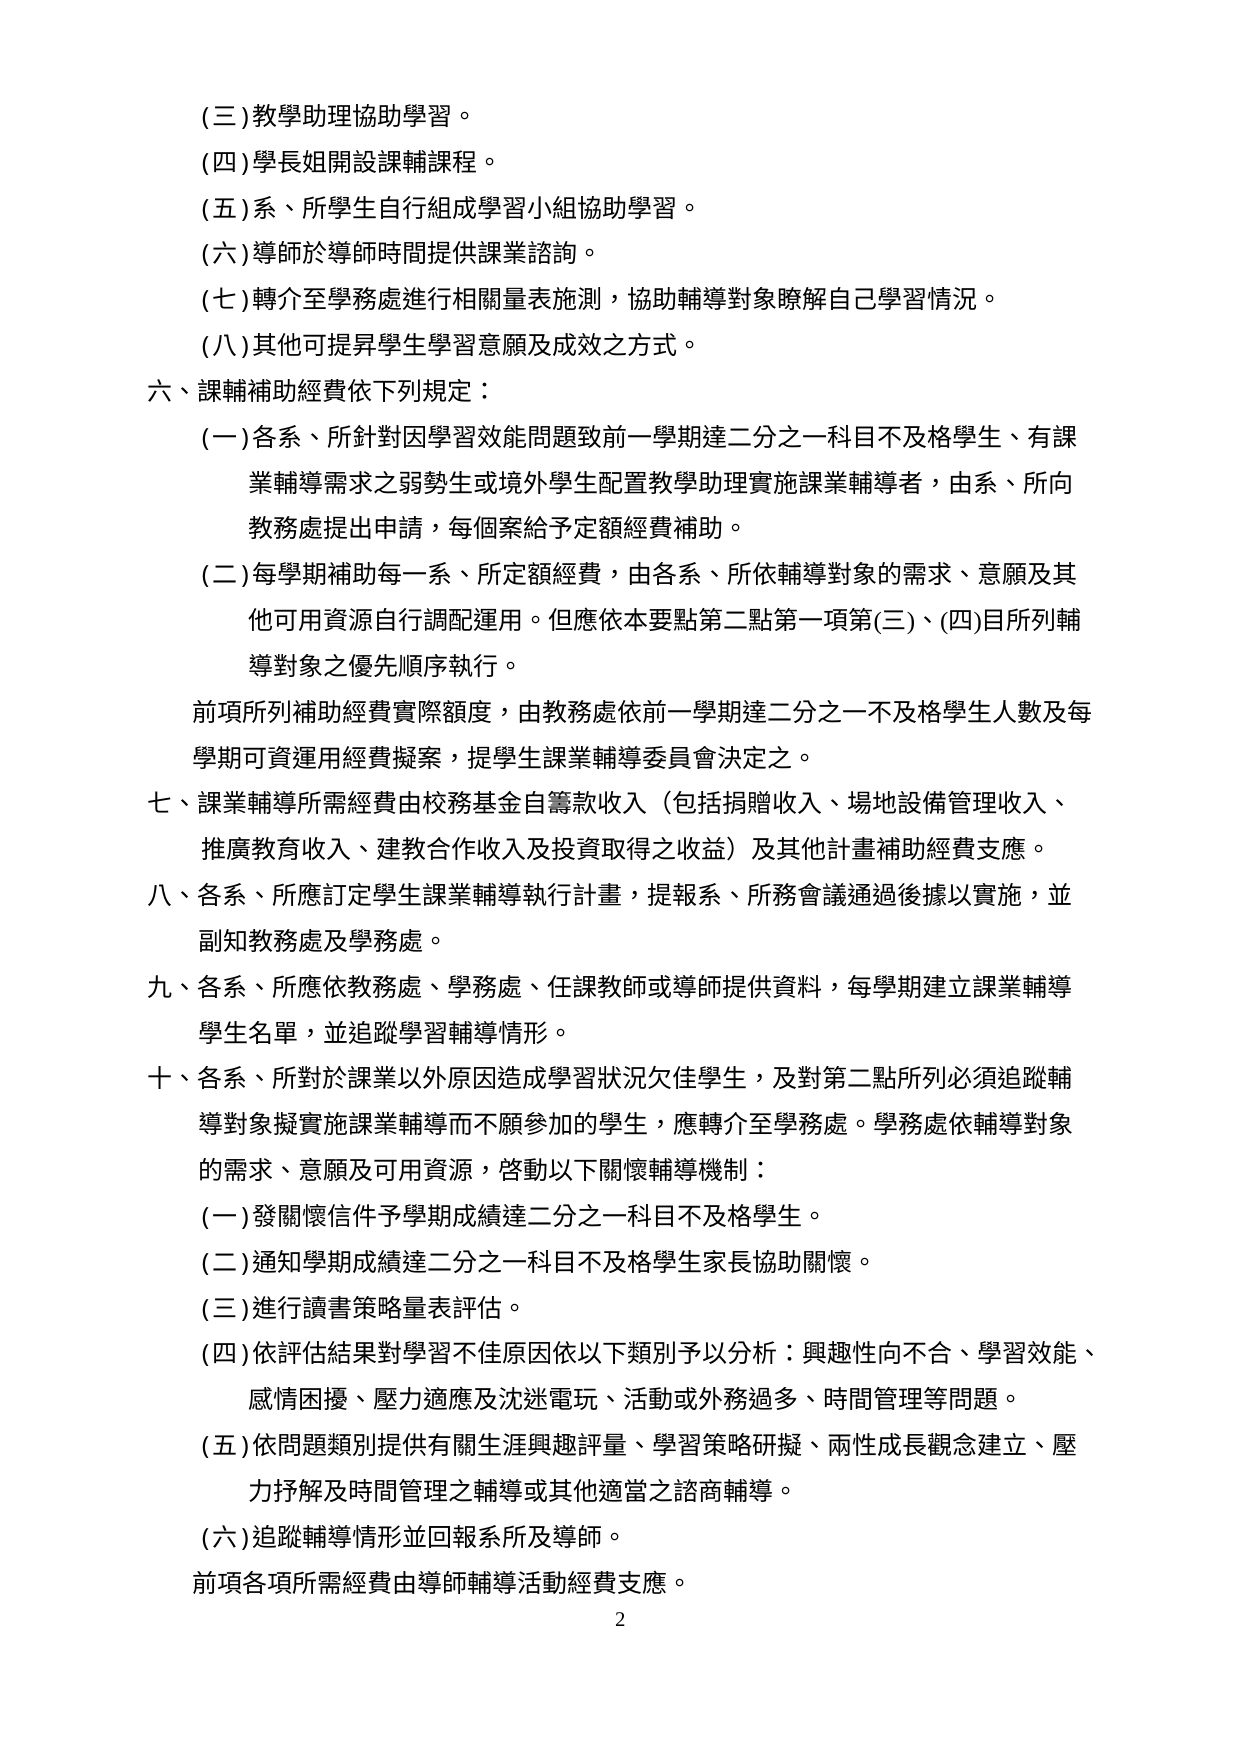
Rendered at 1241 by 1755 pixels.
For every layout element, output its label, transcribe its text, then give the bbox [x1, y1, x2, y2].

text (三)進行讀書策略量表評估。 [198, 1280, 1093, 1326]
text (一)各系、所針對因學習效能問題致前一學期達二分之一科目不及格學生、有課業輔導需求之弱勢生或境外學生配置教學助理實施課業輔導者，由系、所向教務處提出申請，每個案給予定額經費補助。 [198, 409, 1093, 547]
text (四)依評估結果對學習不佳原因依以下類別予以分析：興趣性向不合、學習效能、感情困擾、壓力適應及沈迷電玩、活動或外務過多、時間管理等問題。 [198, 1326, 1093, 1418]
text (一)發關懷信件予學期成績達二分之一科目不及格學生。 [198, 1189, 1093, 1234]
text 七、課業輔導所需經費由校務基金自籌款收入（包括捐贈收入、場地設備管理收入、推廣教育收入、建教合作收入及投資取得之收益）及其他計畫補助經費支應。 [148, 776, 1093, 868]
text (八)其他可提昇學生學習意願及成效之方式。 [198, 318, 1093, 364]
text 八、各系、所應訂定學生課業輔導執行計畫，提報系、所務會議通過後據以實施，並副知教務處及學務處。 [148, 868, 1093, 959]
text (六)導師於導師時間提供課業諮詢。 [198, 226, 1093, 272]
text (四)學長姐開設課輔課程。 [198, 134, 1093, 180]
text (五)系、所學生自行組成學習小組協助學習。 [198, 180, 1093, 226]
text (七)轉介至學務處進行相關量表施測，協助輔導對象瞭解自己學習情況。 [198, 272, 1093, 318]
text (六)追蹤輔導情形並回報系所及導師。 [198, 1509, 1093, 1555]
text 六、課輔補助經費依下列規定： [148, 364, 1093, 409]
text 前項各項所需經費由導師輔導活動經費支應。 [192, 1555, 1093, 1601]
text (二)每學期補助每一系、所定額經費，由各系、所依輔導對象的需求、意願及其他可用資源自行調配運用。但應依本要點第二點第一項第(三)、(四)目所列輔導對象之優先順序執行。 [198, 547, 1093, 684]
text 十、各系、所對於課業以外原因造成學習狀況欠佳學生，及對第二點所列必須追蹤輔導對象擬實施課業輔導而不願參加的學生，應轉介至學務處。學務處依輔導對象的需求、意願及可用資源，啓動以下關懷輔導機制： [148, 1051, 1093, 1189]
text (二)通知學期成績達二分之一科目不及格學生家長協助關懷。 [198, 1234, 1093, 1280]
text (五)依問題類別提供有關生涯興趣評量、學習策略研擬、兩性成長觀念建立、壓力抒解及時間管理之輔導或其他適當之諮商輔導。 [198, 1418, 1093, 1509]
text 九、各系、所應依教務處、學務處、任課教師或導師提供資料，每學期建立課業輔導學生名單，並追蹤學習輔導情形。 [148, 959, 1093, 1051]
text 前項所列補助經費實際額度，由教務處依前一學期達二分之一不及格學生人數及每學期可資運用經費擬案，提學生課業輔導委員會決定之。 [192, 684, 1093, 776]
text (三)教學助理協助學習。 [198, 89, 1093, 134]
